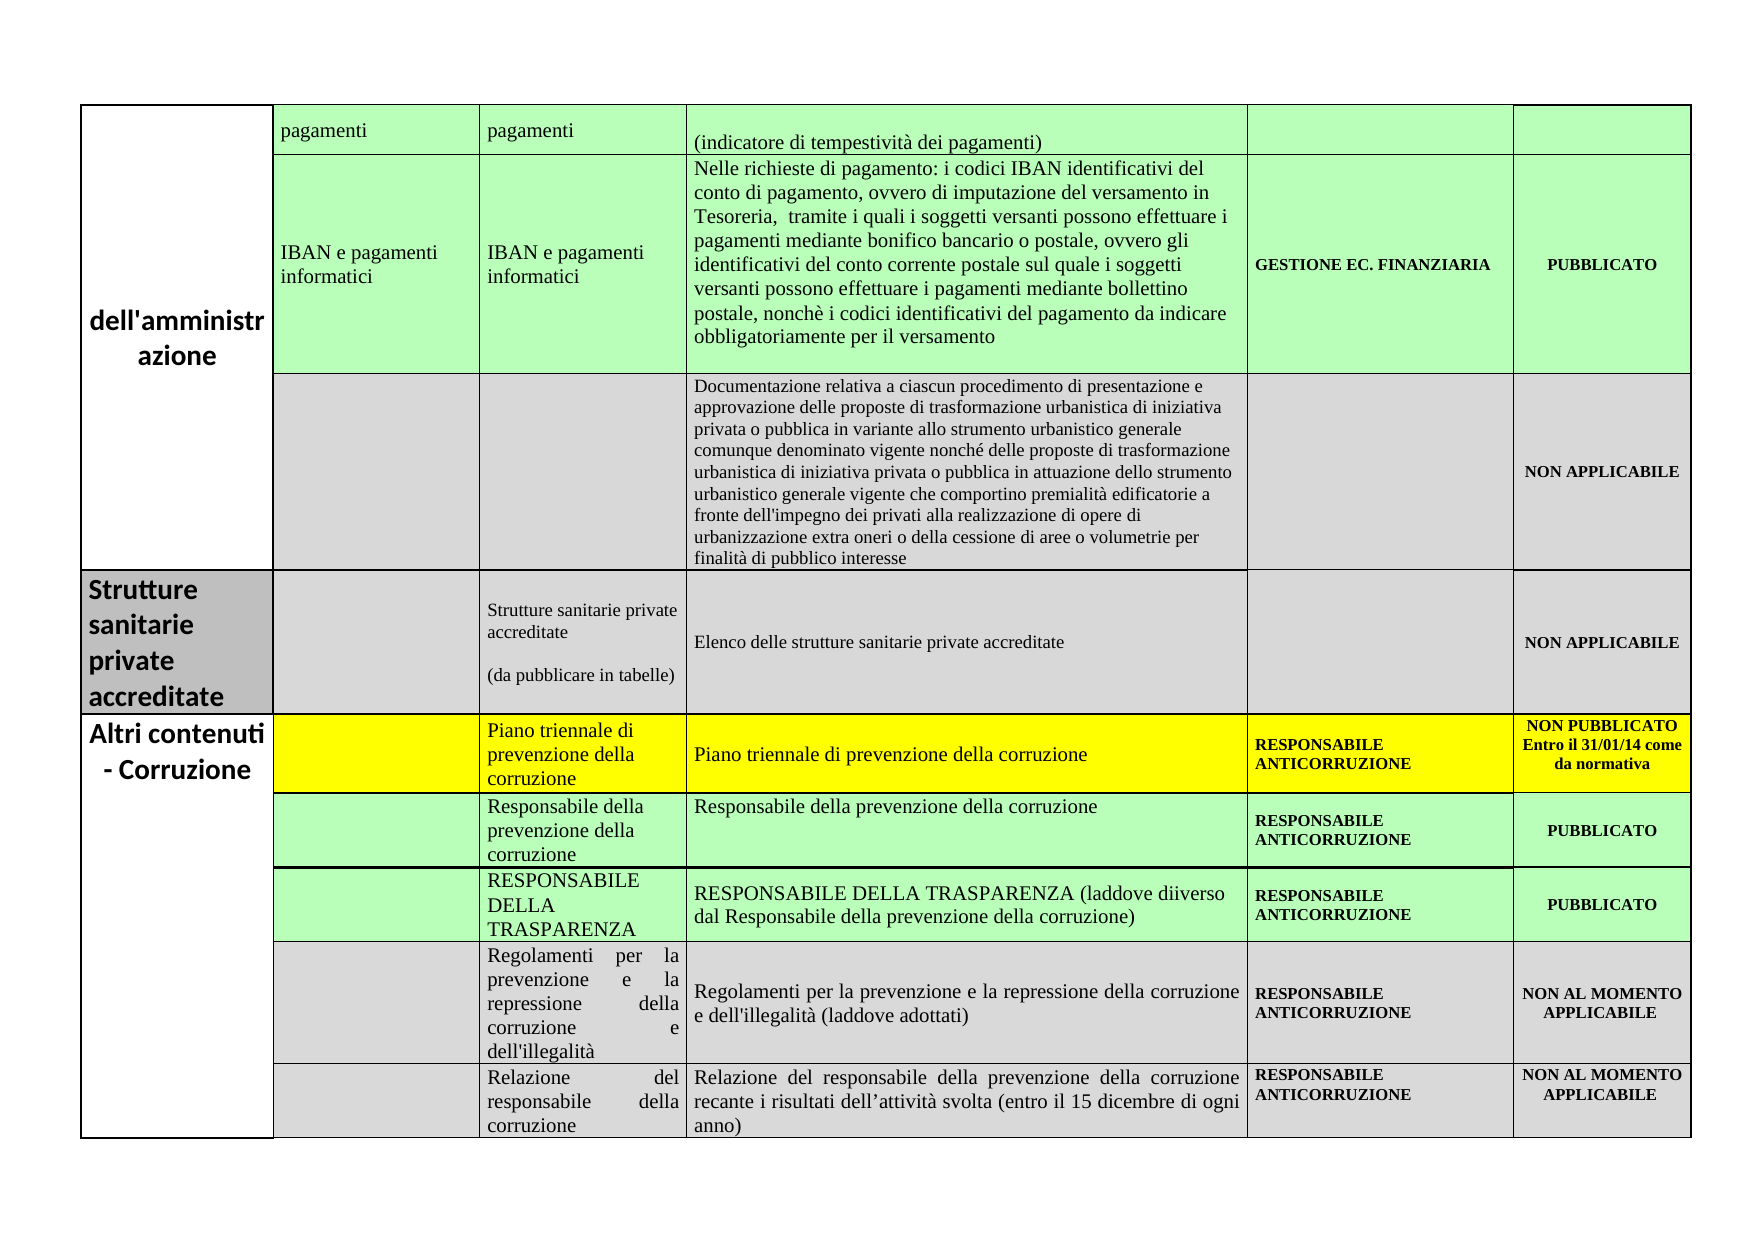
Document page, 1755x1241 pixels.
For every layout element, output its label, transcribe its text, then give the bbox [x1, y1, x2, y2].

table_cell Altri contenuti - Corruzione [82, 715, 273, 1137]
table_cell RESPONSABILE ANTICORRUZIONE [1248, 794, 1513, 866]
table_cell Responsabile della prevenzione della corruzione [480, 794, 686, 866]
table_cell PUBBLICATO [1514, 793, 1690, 866]
table_cell Responsabile della prevenzione della corruzione [687, 794, 1247, 866]
table_cell RESPONSABILE ANTICORRUZIONE [1248, 942, 1513, 1063]
table_cell [274, 1064, 479, 1137]
table_cell IBAN e pagamenti informatici [274, 155, 479, 373]
table_cell Nelle richieste di pagamento: i codici IBAN identificativi del conto di pagamento, ovvero di imputazione del versamento in Tesoreria, tramite i quali i soggetti versanti possono effettuare i pagamenti mediante bonifico bancario o postale, ovvero gli identificativi del conto corrente postale sul quale i soggetti versanti possono effettuare i pagamenti mediante bollettino postale, nonchè i codici identificativi del pagamento da indicare obbligatoriamente per il versamento [687, 155, 1247, 373]
table_cell NON APPLICABILE [1514, 571, 1690, 713]
table_cell Elenco delle strutture sanitarie private accreditate [687, 571, 1247, 713]
table_cell (indicatore di tempestività dei pagamenti) [687, 105, 1247, 154]
table_cell Piano triennale di prevenzione della corruzione [480, 715, 686, 792]
table_cell Strutture sanitarie private accreditate (da pubblicare in tabelle) [480, 571, 686, 713]
table_cell RESPONSABILE ANTICORRUZIONE [1248, 869, 1513, 941]
table_cell pagamenti [274, 105, 479, 154]
table_cell RESPONSABILE DELLA TRASPARENZA [480, 869, 686, 941]
table_cell [1248, 105, 1513, 154]
table_cell Piano triennale di prevenzione della corruzione [687, 715, 1247, 792]
table_cell Documentazione relativa a ciascun procedimento di presentazione e approvazione delle proposte di trasformazione urbanistica di iniziativa privata o pubblica in variante allo strumento urbanistico generale comunque denominato vigente nonché delle proposte di trasformazione urbanistica di iniziativa privata o pubblica in attuazione dello strumento urbanistico generale vigente che comportino premialità edificatorie a fronte dell'impegno dei privati alla realizzazione di opere di urbanizzazione extra oneri o della cessione di aree o volumetrie per finalità di pubblico interesse [687, 374, 1247, 569]
table_cell [274, 571, 479, 713]
table_cell Relazione del responsabile della prevenzione della corruzione recante i risultati dell’attività svolta (entro il 15 dicembre di ogni anno) [687, 1064, 1247, 1137]
table_cell NON APPLICABILE [1514, 374, 1690, 569]
table_cell IBAN e pagamenti informatici [480, 155, 686, 373]
table_cell RESPONSABILE ANTICORRUZIONE [1248, 715, 1513, 792]
table_cell Strutture sanitarie private accreditate [82, 571, 272, 713]
table_cell [274, 942, 479, 1063]
table_cell pagamenti [480, 105, 686, 154]
table_cell [274, 794, 479, 866]
table_cell RESPONSABILE ANTICORRUZIONE [1248, 1064, 1513, 1137]
table_cell [1514, 106, 1690, 154]
table_cell [274, 869, 479, 941]
table_cell PUBBLICATO [1514, 155, 1690, 373]
table_cell Regolamenti per la prevenzione e la repressione della corruzione e dell'illegalità (laddove adottati) [687, 942, 1247, 1063]
table_cell Regolamenti per la prevenzione e la repressione della corruzione e dell'illegalità [480, 942, 686, 1063]
table_cell NON PUBBLICATO Entro il 31/01/14 come da normativa [1514, 715, 1690, 792]
table_cell PUBBLICATO [1514, 868, 1690, 941]
table_cell [274, 374, 479, 569]
table_cell [1248, 570, 1513, 713]
table_cell GESTIONE EC. FINANZIARIA [1248, 155, 1513, 373]
table_cell NON AL MOMENTO APPLICABILE [1514, 1064, 1690, 1137]
table_cell [274, 715, 479, 792]
table_cell RESPONSABILE DELLA TRASPARENZA (laddove diiverso dal Responsabile della prevenzione della corruzione) [687, 869, 1247, 941]
table_cell NON AL MOMENTO APPLICABILE [1514, 942, 1690, 1063]
table_cell [480, 374, 686, 569]
table_cell [1248, 374, 1513, 569]
table_cell dell'amministrazione [82, 106, 272, 569]
table_cell Relazione del responsabile della corruzione [480, 1064, 686, 1137]
